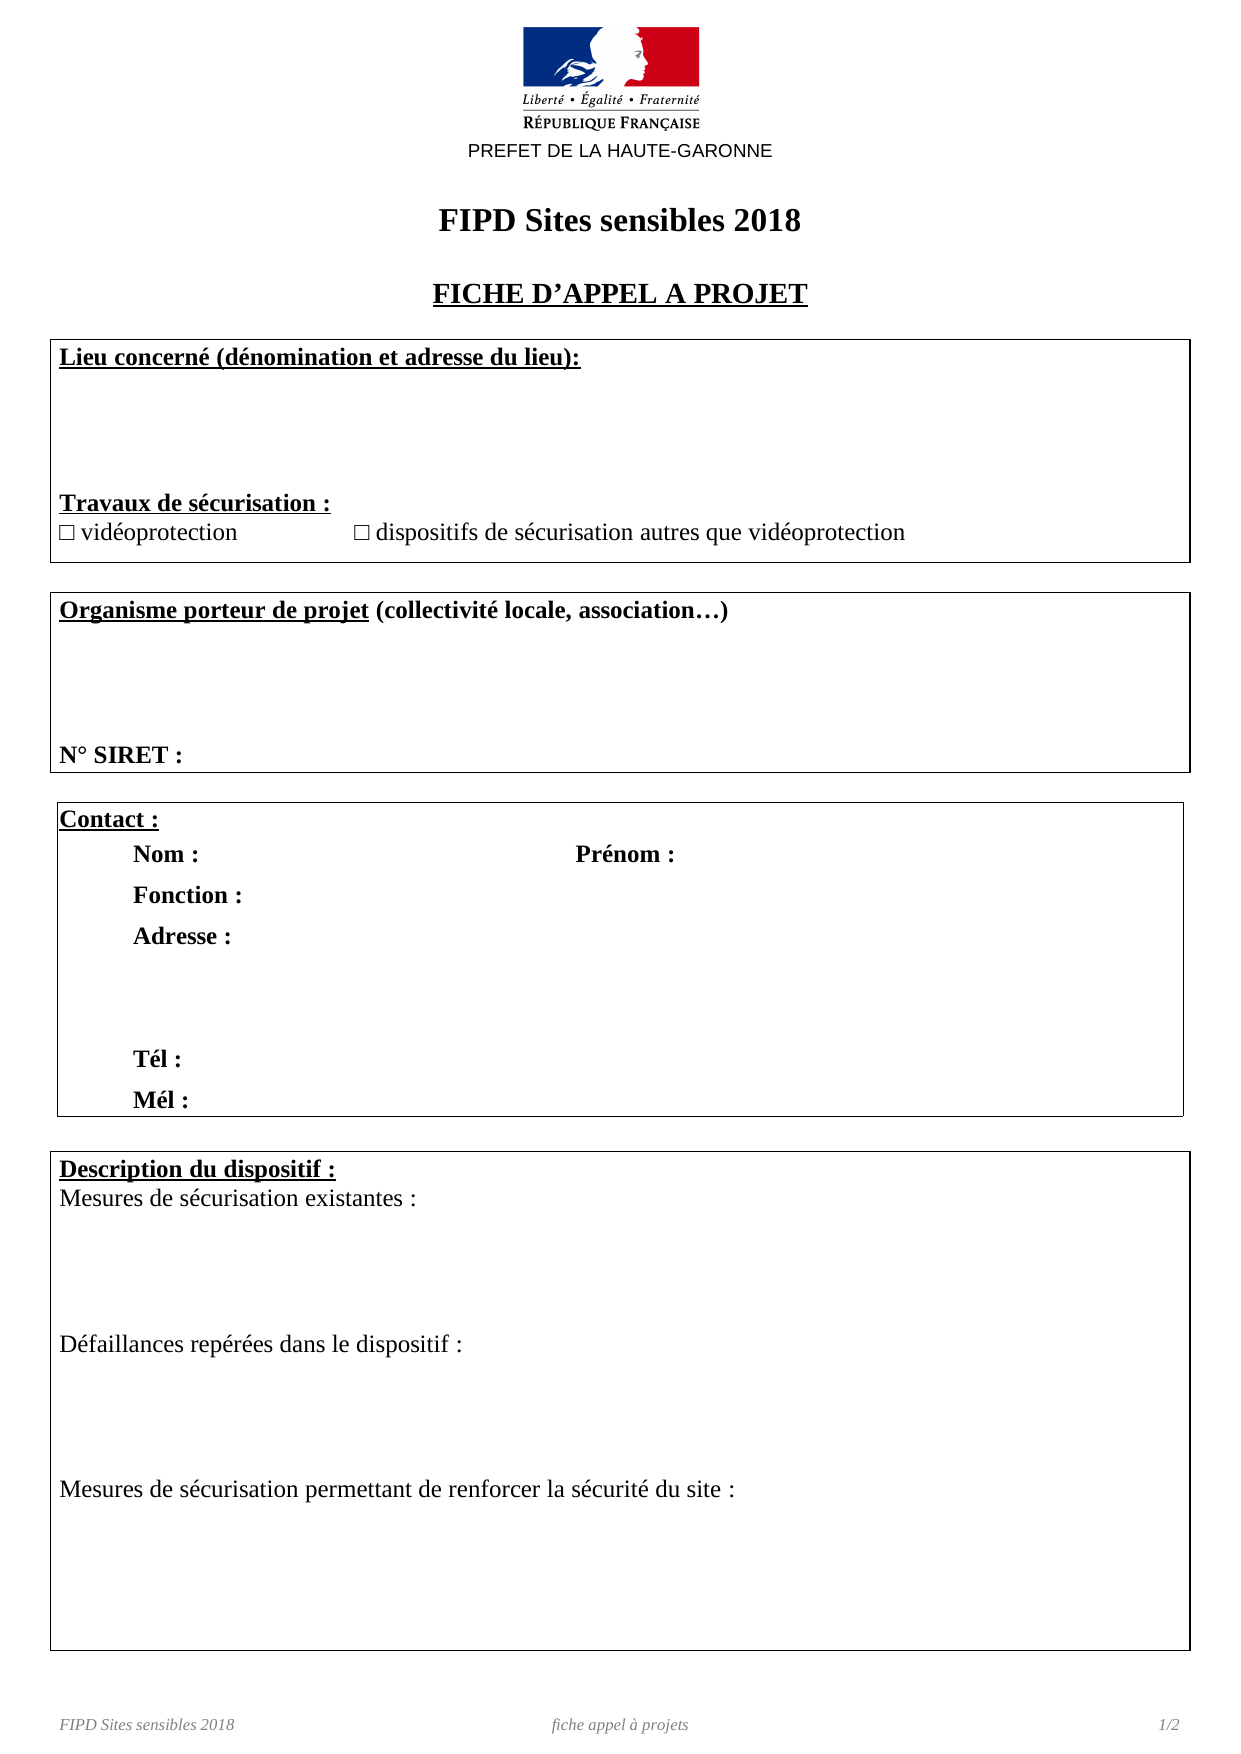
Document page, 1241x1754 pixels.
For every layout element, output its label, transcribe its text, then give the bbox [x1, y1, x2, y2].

text Travaux de sécurisation : [59, 488, 1181, 517]
subtitle FIPD Sites sensibles 2018 [59, 200, 1181, 238]
subtitle Lieu concerné (dénomination et adresse du lieu): [51, 340, 1189, 371]
subtitle Contact : [58, 803, 1183, 833]
subtitle FICHE D’APPEL A PROJET [59, 277, 1181, 310]
subtitle Description du dispositif : [51, 1152, 1189, 1183]
text Adresse : [58, 918, 1183, 950]
text Fonction : [58, 878, 1183, 909]
text Tél : [58, 1041, 1183, 1073]
subtitle PREFET DE LA HAUTE-GARONNE [59, 140, 1181, 161]
text N° SIRET : [51, 737, 1189, 772]
text Mesures de sécurisation permettant de renforcer la sécurité du site : [59, 1474, 1181, 1503]
text Mél : [58, 1082, 1183, 1116]
text Organisme porteur de projet (collectivité locale, association…) [51, 593, 1189, 624]
text Nom : Prénom : [58, 837, 1183, 868]
text Mesures de sécurisation existantes : [59, 1183, 1181, 1212]
text □ vidéoprotection □ dispositifs de sécurisation autres que vidéoprotection [59, 517, 1181, 546]
text Défaillances repérées dans le dispositif : [59, 1328, 1181, 1357]
